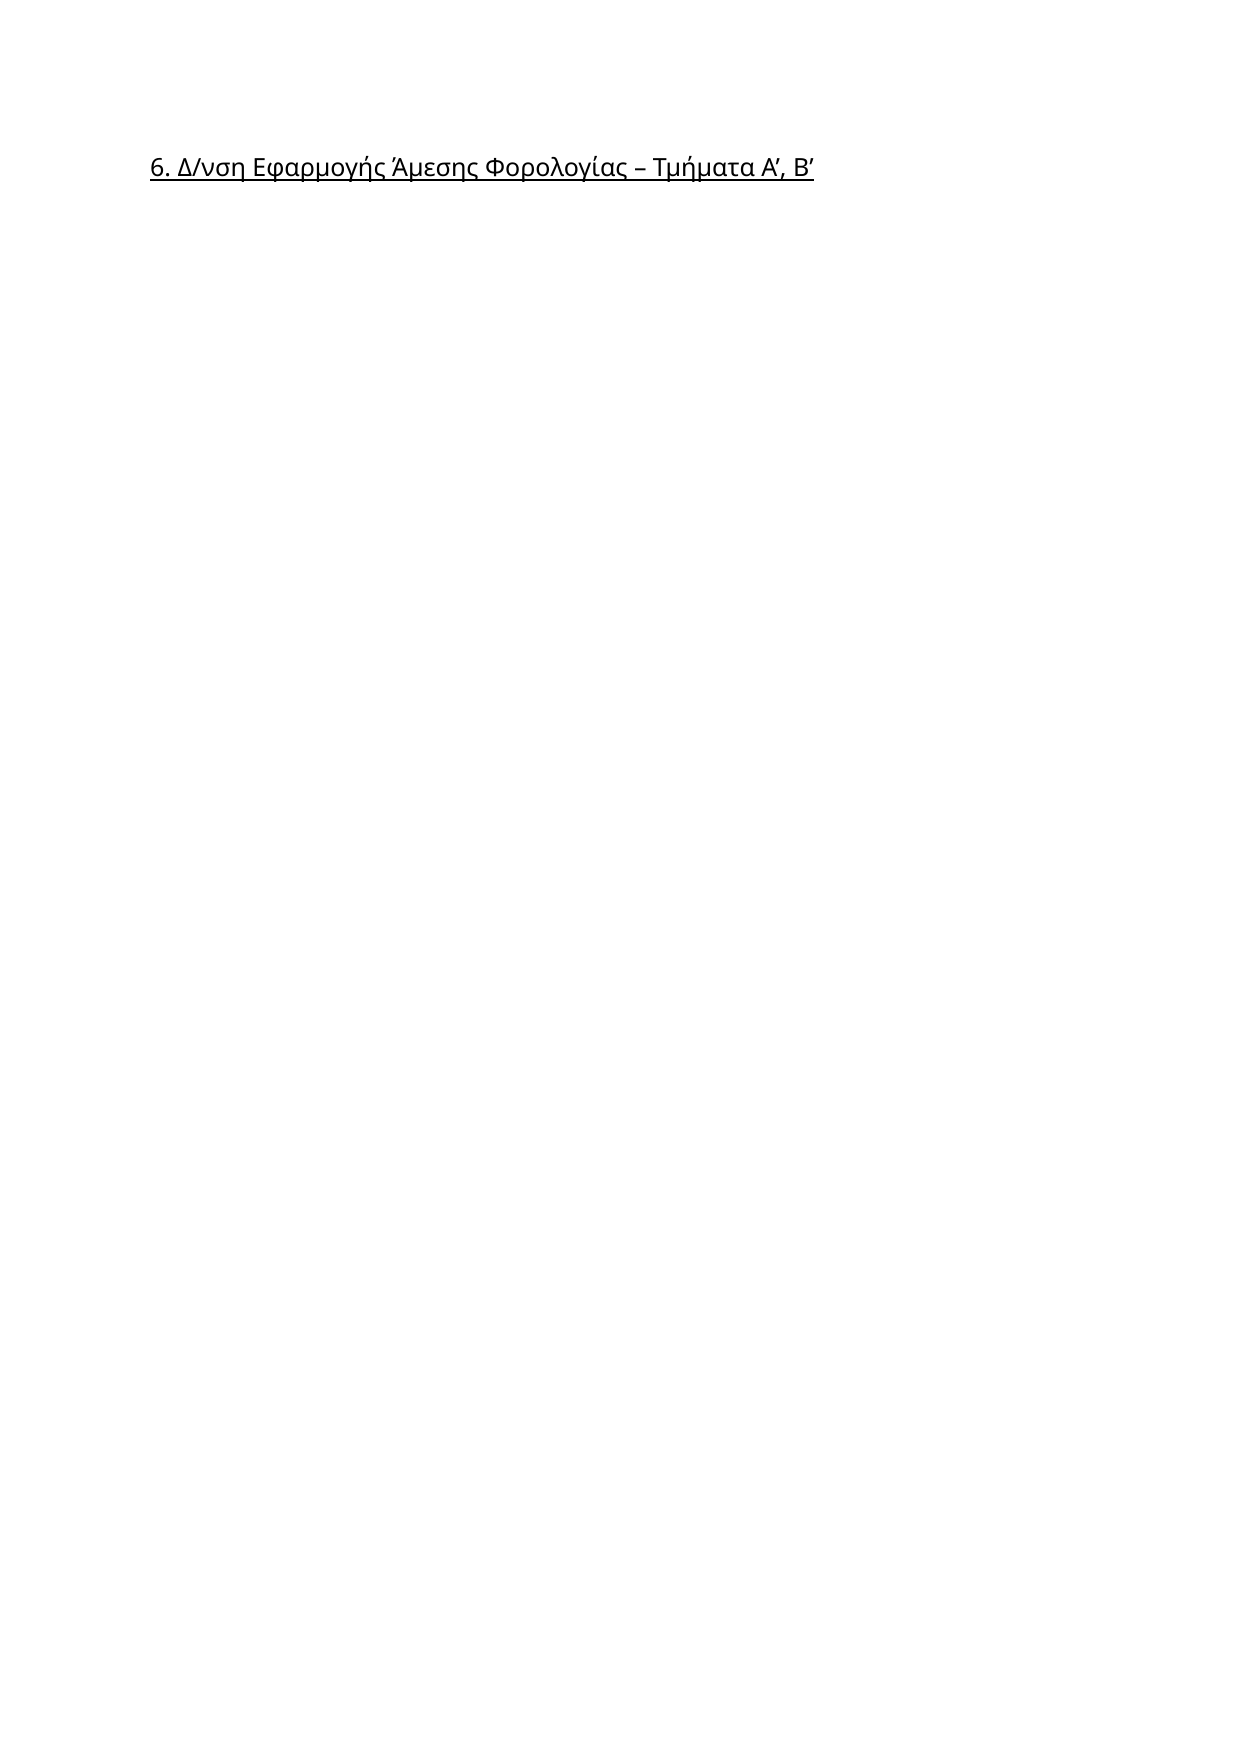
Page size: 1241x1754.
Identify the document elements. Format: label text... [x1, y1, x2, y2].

text 6. Δ/νση Εφαρμογής Άμεσης Φορολογίας – Τμήματα Α’, Β’ [150, 150, 1090, 184]
